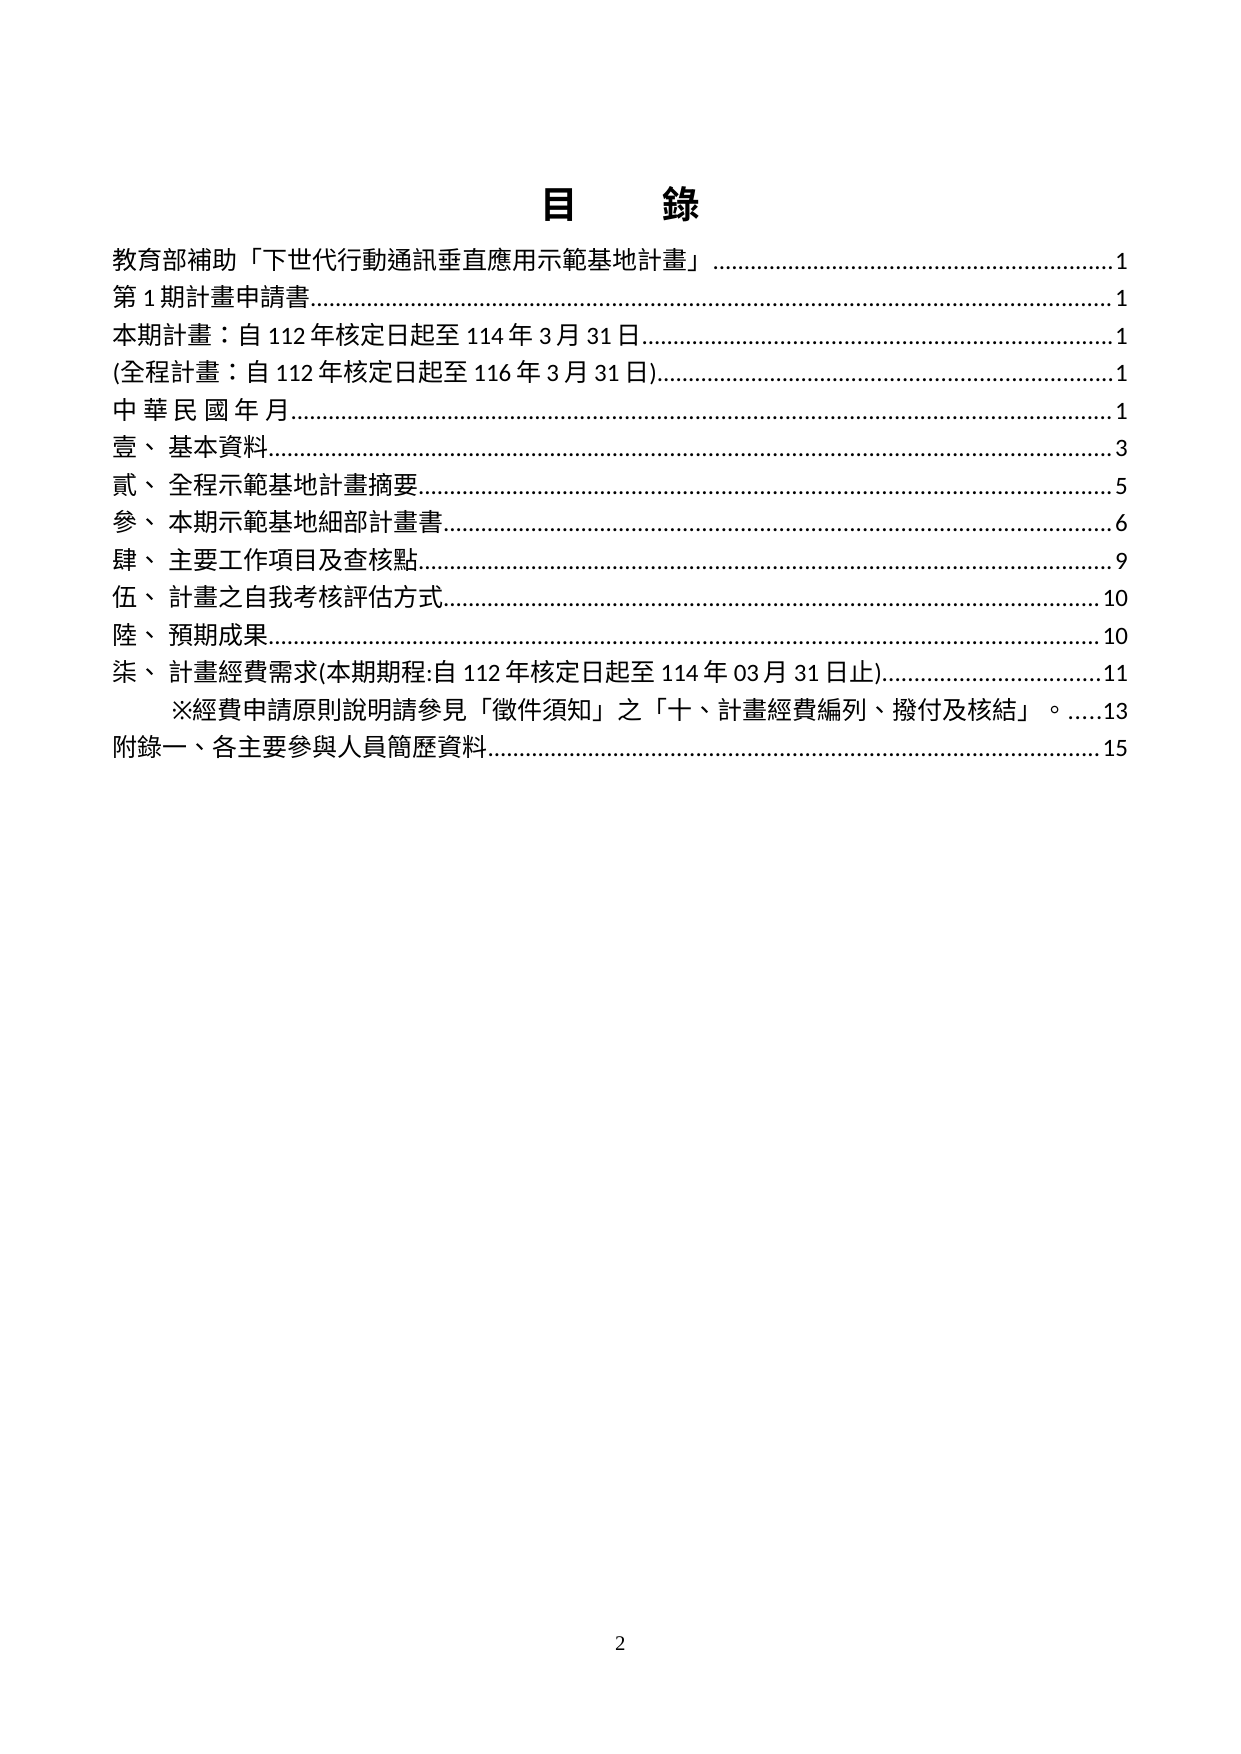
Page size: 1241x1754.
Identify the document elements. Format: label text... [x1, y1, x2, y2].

text 中 華 民 國 年 月 1 [112, 389, 1128, 427]
text 教育部補助「下世代行動通訊垂直應用示範基地計畫」 1 [112, 239, 1128, 277]
text (全程計畫：自112年核定日起至116年3月31日) 1 [112, 352, 1128, 389]
text 肆、 主要工作項目及查核點 9 [112, 539, 1128, 577]
text 目 錄 [112, 164, 1128, 239]
text 第1期計畫申請書 1 [112, 277, 1128, 314]
text 參、 本期示範基地細部計畫書 6 [112, 502, 1128, 539]
text 壹、 基本資料 3 [112, 427, 1128, 464]
text 本期計畫：自112年核定日起至114年3月31日 1 [112, 314, 1128, 352]
text 陸、 預期成果 10 [112, 614, 1128, 652]
text 貳、 全程示範基地計畫摘要 5 [112, 464, 1128, 502]
text 附錄一、各主要參與人員簡歷資料 15 [112, 727, 1128, 764]
text 伍、 計畫之自我考核評估方式 10 [112, 577, 1128, 614]
text ※經費申請原則說明請參見「徵件須知」之「十、計畫經費編列、撥付及核結」。 13 [172, 689, 1128, 727]
text 柒、 計畫經費需求(本期期程:自112年核定日起至114年03月31日止) 11 [112, 652, 1128, 689]
